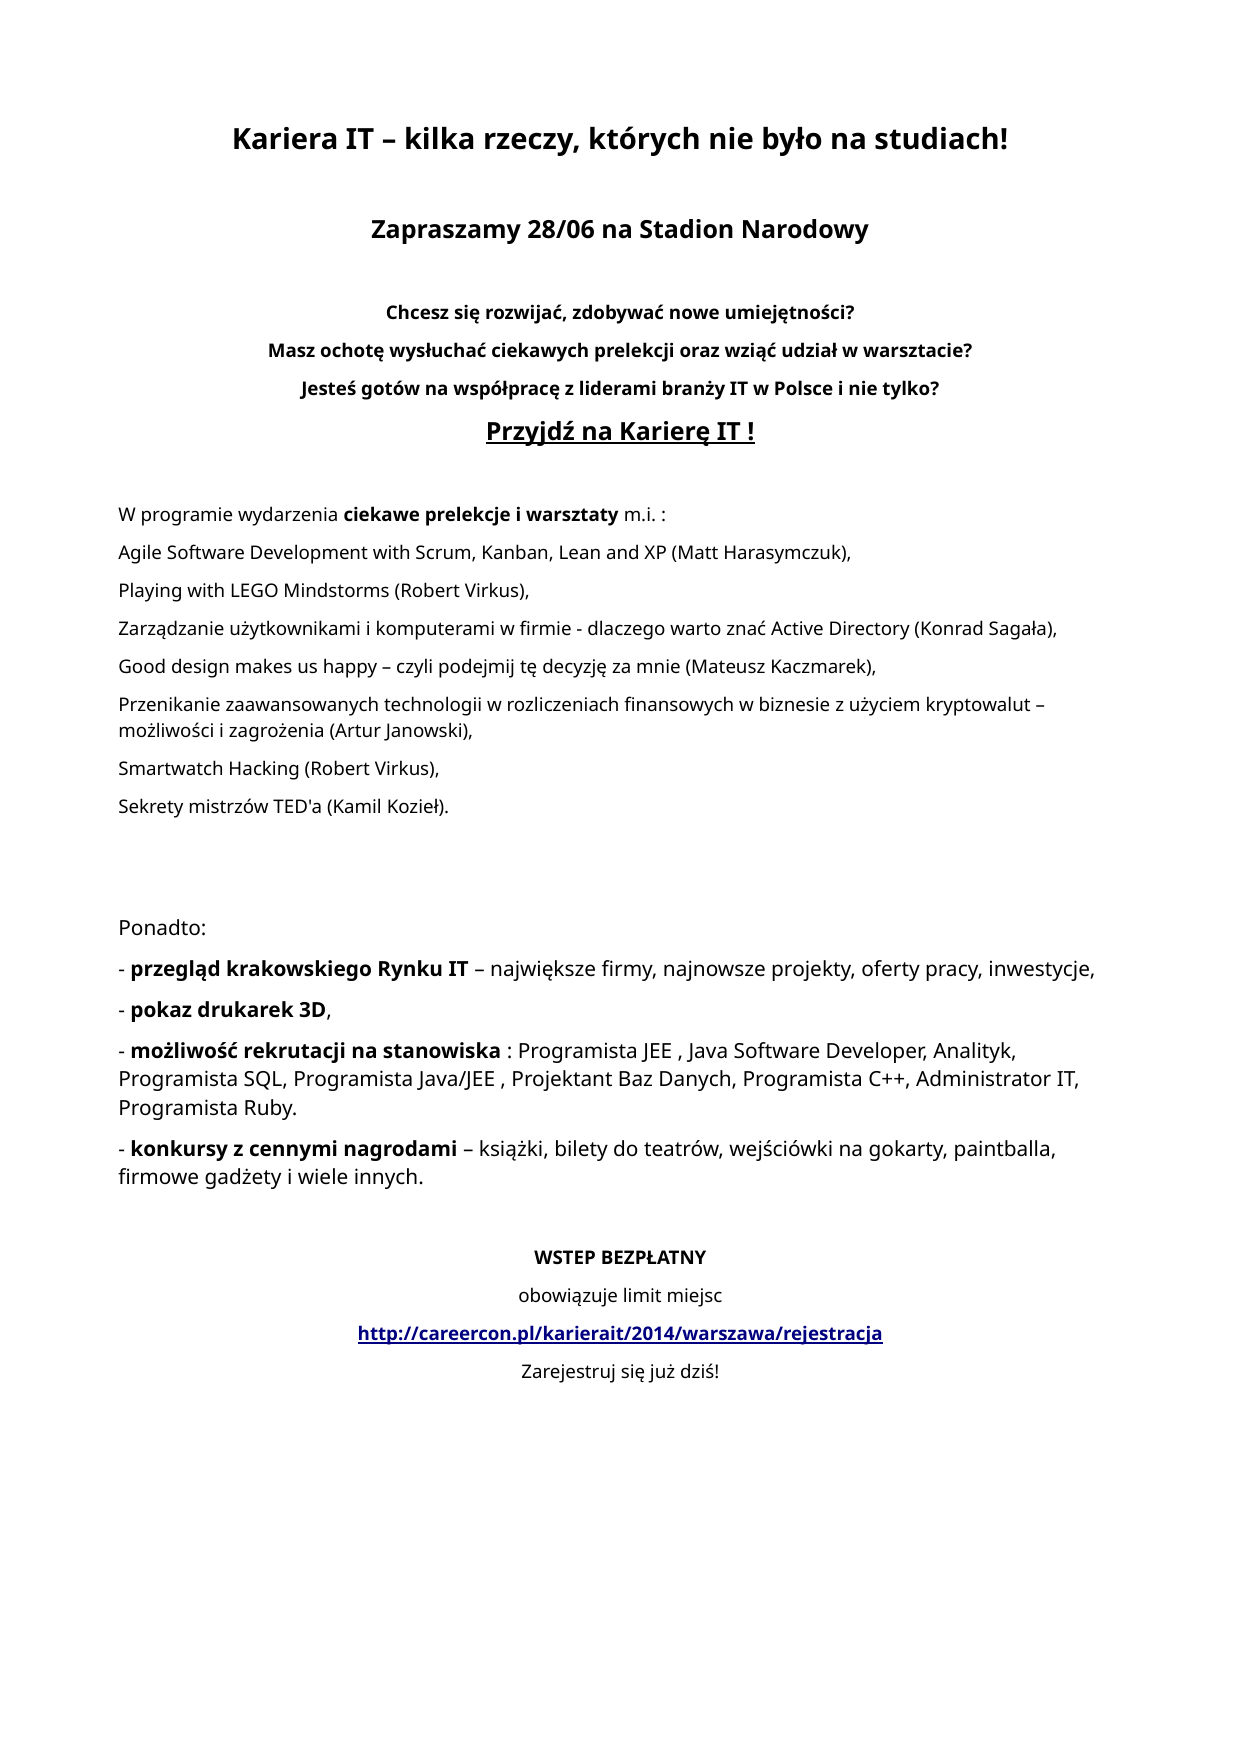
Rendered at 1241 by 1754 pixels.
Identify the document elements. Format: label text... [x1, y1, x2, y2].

text Sekrety mistrzów TED'a (Kamil Kozieł). [118, 793, 1122, 818]
text - możliwość rekrutacji na stanowiska : Programista JEE , Java Software Developer, Analityk, Programista SQL, Programista Java/JEE , Projektant Baz Danych, Programista C++, Administrator IT, Programista Ruby. [118, 1036, 1122, 1121]
text Ponadto: [118, 913, 1122, 942]
text - przegląd krakowskiego Rynku IT – największe firmy, najnowsze projekty, oferty pracy, inwestycje, [118, 954, 1122, 982]
text Przenikanie zaawansowanych technologii w rozliczeniach finansowych w biznesie z użyciem kryptowalut – możliwości i zagrożenia (Artur Janowski), [118, 691, 1122, 742]
text - konkursy z cennymi nagrodami – książki, bilety do teatrów, wejściówki na gokarty, paintballa, firmowe gadżety i wiele innych. [118, 1134, 1122, 1191]
text Good design makes us happy – czyli podejmij tę decyzję za mnie (Mateusz Kaczmarek), [118, 653, 1122, 679]
text Agile Software Development with Scrum, Kanban, Lean and XP (Matt Harasymczuk), [118, 539, 1122, 565]
text Zarejestruj się już dziś! [118, 1358, 1122, 1384]
text obowiązuje limit miejsc [118, 1282, 1122, 1308]
text Masz ochotę wysłuchać ciekawych prelekcji oraz wziąć udział w warsztacie? [118, 337, 1122, 363]
text - pokaz drukarek 3D, [118, 995, 1122, 1023]
text Jesteś gotów na współpracę z liderami branży IT w Polsce i nie tylko? [118, 375, 1122, 401]
text Przyjdź na Karierę IT ! [118, 413, 1122, 447]
text Chcesz się rozwijać, zdobywać nowe umiejętności? [118, 299, 1122, 325]
text Smartwatch Hacking (Robert Virkus), [118, 755, 1122, 780]
text W programie wydarzenia ciekawe prelekcje i warsztaty m.i. : [118, 501, 1122, 527]
text Zapraszamy 28/06 na Stadion Narodowy [118, 212, 1122, 246]
text http://careercon.pl/karierait/2014/warszawa/rejestracja [118, 1320, 1122, 1346]
text WSTEP BEZPŁATNY [118, 1244, 1122, 1270]
text Playing with LEGO Mindstorms (Robert Virkus), [118, 577, 1122, 603]
text Zarządzanie użytkownikami i komputerami w firmie - dlaczego warto znać Active Directory (Konrad Sagała), [118, 615, 1122, 641]
text Kariera IT – kilka rzeczy, których nie było na studiach! [118, 118, 1122, 158]
